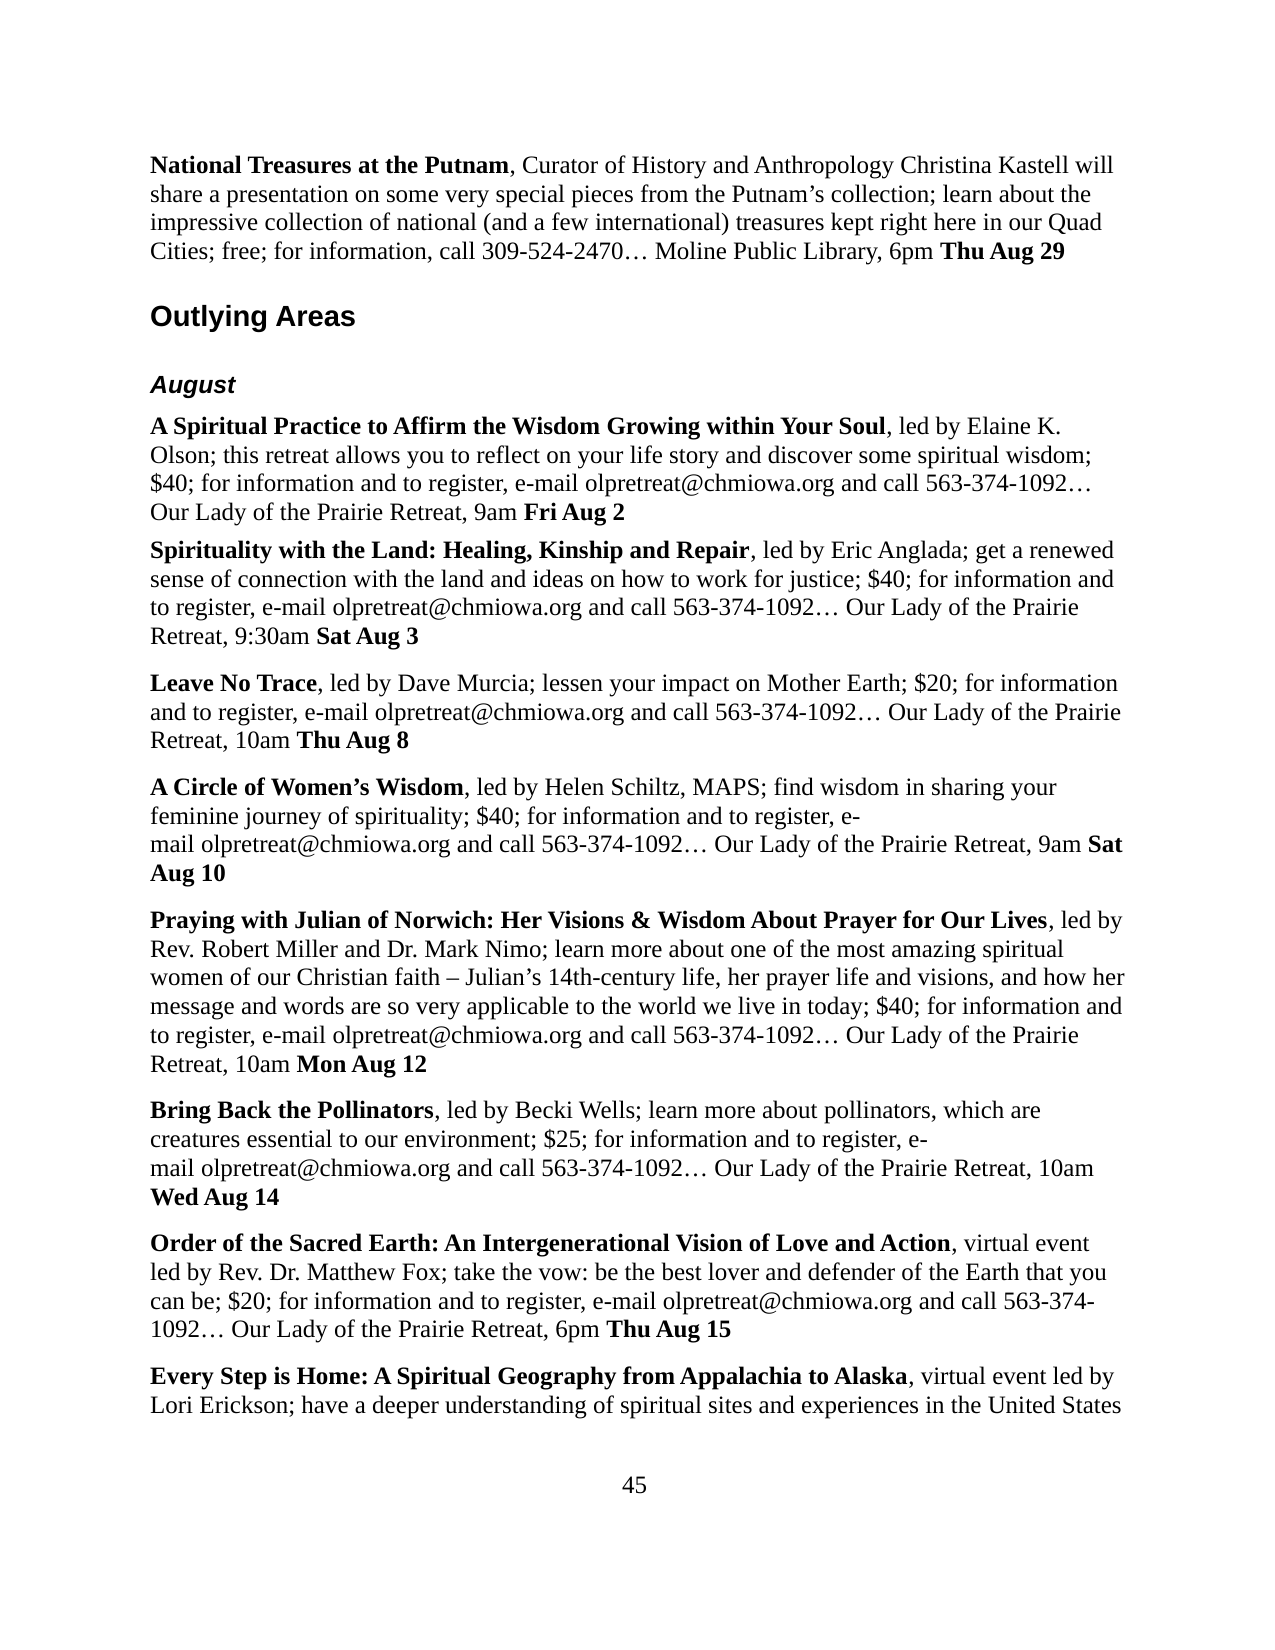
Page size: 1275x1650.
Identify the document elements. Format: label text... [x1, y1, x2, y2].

subtitle August [150, 370, 1125, 398]
text National Treasures at the Putnam, Curator of History and Anthropology Christina Kastell will share a presentation on some very special pieces from the Putnam’s collection; learn about the impressive collection of national (and a few international) treasures kept right here in our Quad Cities; free; for information, call 309-524-2470… Moline Public Library, 6pm Thu Aug 29 [150, 150, 1125, 265]
subtitle Outlying Areas [150, 299, 1125, 332]
text Leave No Trace, led by Dave Murcia; lessen your impact on Mother Earth; $20; for information and to register, e-mail olpretreat@chmiowa.org and call 563-374-1092… Our Lady of the Prairie Retreat, 10am Thu Aug 8 [150, 668, 1125, 754]
text Bring Back the Pollinators, led by Becki Wells; learn more about pollinators, which are creatures essential to our environment; $25; for information and to register, e-mail olpretreat@chmiowa.org and call 563-374-1092… Our Lady of the Prairie Retreat, 10am Wed Aug 14 [150, 1095, 1125, 1210]
text A Spiritual Practice to Affirm the Wisdom Growing within Your Soul, led by Elaine K. Olson; this retreat allows you to reflect on your life story and discover some spiritual wisdom; $40; for information and to register, e-mail olpretreat@chmiowa.org and call 563-374-1092… Our Lady of the Prairie Retreat, 9am Fri Aug 2 [150, 411, 1125, 526]
text Spirituality with the Land: Healing, Kinship and Repair, led by Eric Anglada; get a renewed sense of connection with the land and ideas on how to work for justice; $40; for information and to register, e-mail olpretreat@chmiowa.org and call 563-374-1092… Our Lady of the Prairie Retreat, 9:30am Sat Aug 3 [150, 535, 1125, 650]
text A Circle of Women’s Wisdom, led by Helen Schiltz, MAPS; find wisdom in sharing your feminine journey of spirituality; $40; for information and to register, e-mail olpretreat@chmiowa.org and call 563-374-1092… Our Lady of the Prairie Retreat, 9am Sat Aug 10 [150, 772, 1125, 887]
text Order of the Sacred Earth: An Intergenerational Vision of Love and Action, virtual event led by Rev. Dr. Matthew Fox; take the vow: be the best lover and defender of the Earth that you can be; $20; for information and to register, e-mail olpretreat@chmiowa.org and call 563-374-1092… Our Lady of the Prairie Retreat, 6pm Thu Aug 15 [150, 1228, 1125, 1343]
text Every Step is Home: A Spiritual Geography from Appalachia to Alaska, virtual event led by Lori Erickson; have a deeper understanding of spiritual sites and experiences in the United States [150, 1361, 1125, 1419]
text Praying with Julian of Norwich: Her Visions & Wisdom About Prayer for Our Lives, led by Rev. Robert Miller and Dr. Mark Nimo; learn more about one of the most amazing spiritual women of our Christian faith – Julian’s 14th-century life, her prayer life and visions, and how her message and words are so very applicable to the world we live in today; $40; for information and to register, e-mail olpretreat@chmiowa.org and call 563-374-1092… Our Lady of the Prairie Retreat, 10am Mon Aug 12 [150, 905, 1125, 1077]
